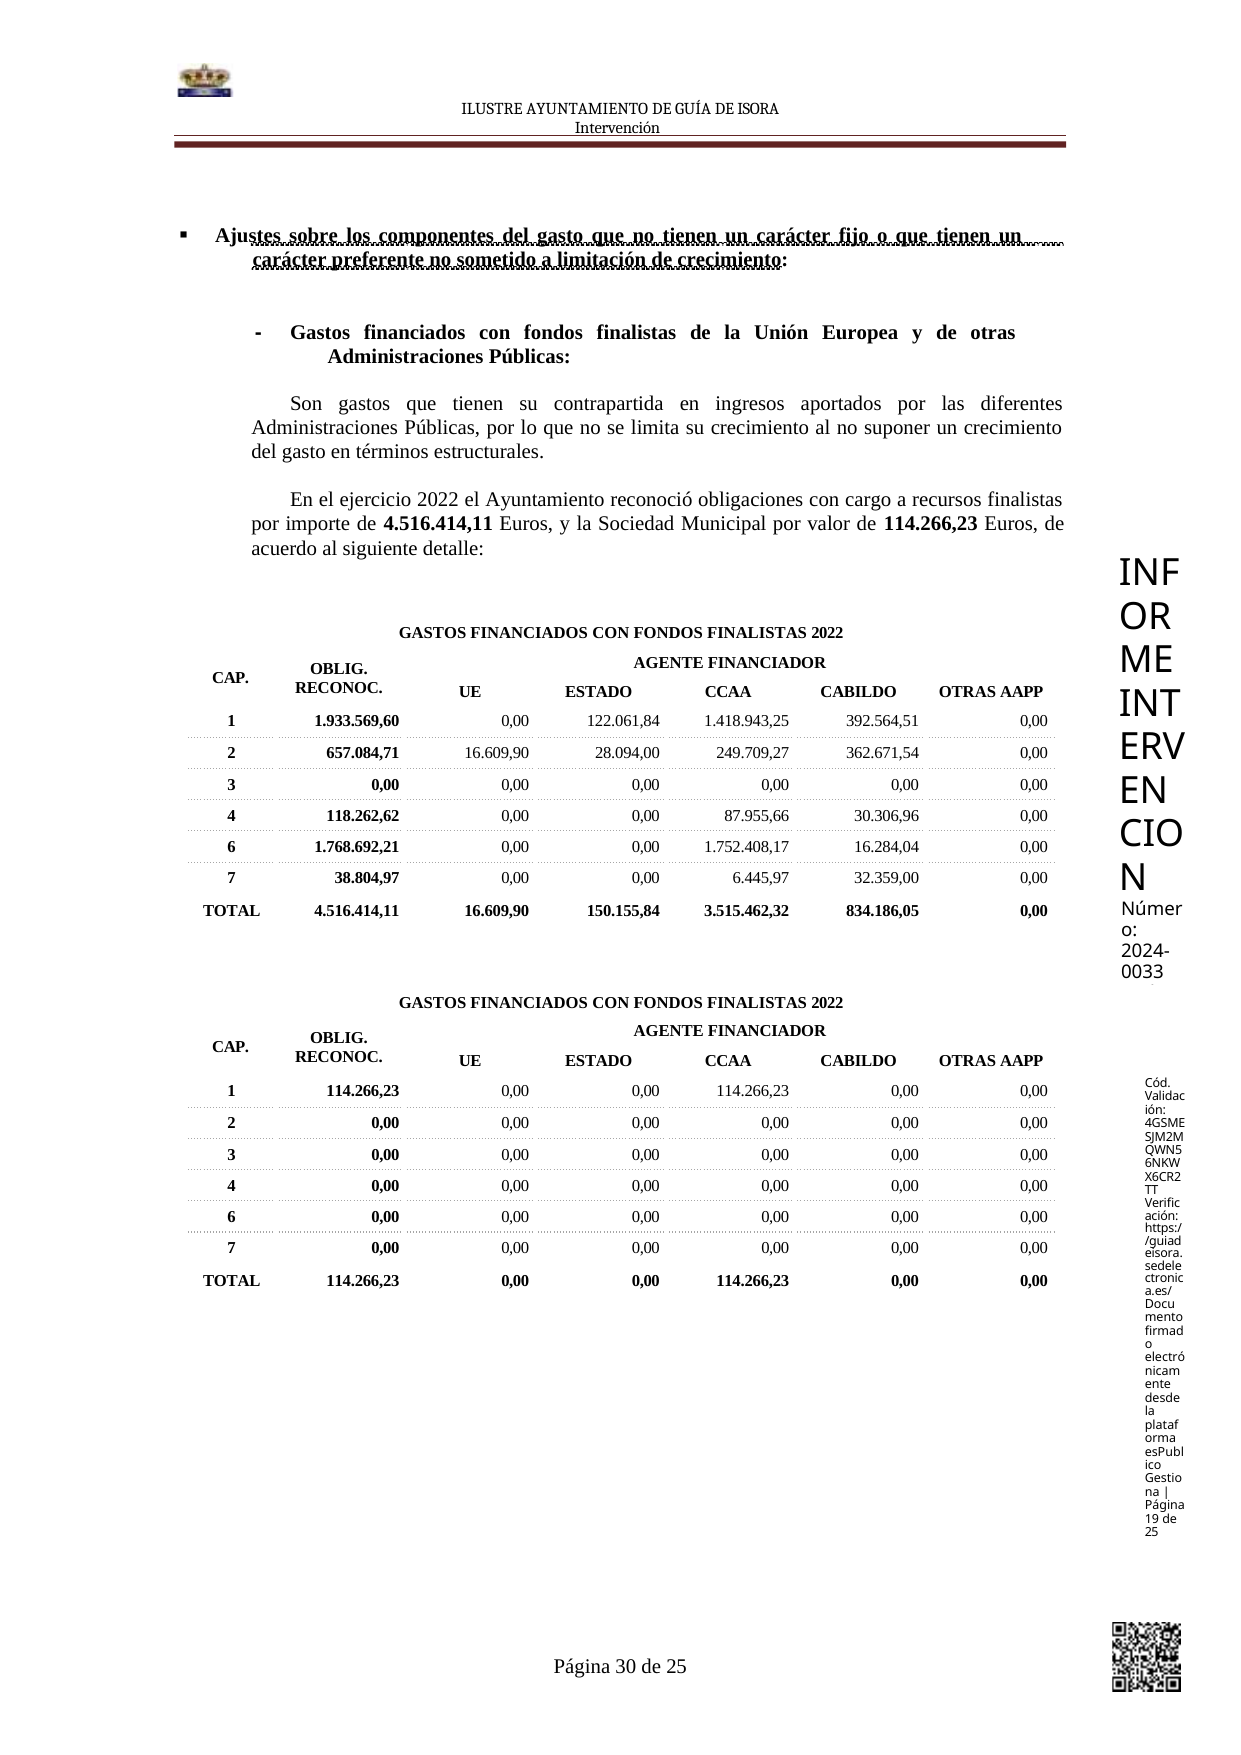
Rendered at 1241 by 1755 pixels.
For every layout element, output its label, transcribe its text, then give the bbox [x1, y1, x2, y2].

table_cell 0,00 [667, 768, 794, 799]
table_cell 0,00 [277, 768, 404, 799]
table_cell CABILDO [796, 1046, 924, 1073]
table_cell 0,00 [536, 1200, 664, 1231]
table_header AYUNTAMIENTO DE GUÍA DE ISORA [188, 586, 1054, 616]
table_cell AGENTE FINANCIADOR [406, 648, 1054, 674]
table_cell 1 [188, 704, 275, 737]
table_cell 3.515.462,32 [667, 895, 794, 927]
table_cell 0,00 [406, 1107, 534, 1138]
table_cell ESTADO [536, 1046, 664, 1073]
table_cell 16.609,90 [406, 737, 534, 768]
table_cell 4 [188, 799, 275, 830]
table_cell 0,00 [277, 1200, 404, 1231]
table_cell 0,00 [667, 1107, 794, 1138]
table_cell 392.564,51 [796, 704, 924, 737]
table_cell UE [406, 676, 534, 703]
table_header ISORA INTEGRA S.L.U. [188, 956, 1054, 985]
table_cell 834.186,05 [796, 895, 924, 927]
table_cell 118.262,62 [277, 799, 404, 830]
table_cell 0,00 [406, 862, 534, 895]
table_cell 0,00 [926, 830, 1054, 862]
table_cell 16.284,04 [796, 830, 924, 862]
text En el ejercicio 2022 el Ayuntamiento reconoció obligaciones con cargo a recursos finalistas por importe de 4.516.414,11 Euros, y la Sociedad Municipal por valor de 114.266,23 Euros, de acuerdo al siguiente detalle: [251, 487, 1064, 559]
table_cell 114.266,23 [667, 1073, 794, 1107]
table_cell 1 [188, 1073, 275, 1107]
table_cell 0,00 [667, 1200, 794, 1231]
table_cell 0,00 [796, 1073, 924, 1107]
table_cell 0,00 [406, 1200, 534, 1231]
table_cell 0,00 [926, 1169, 1054, 1200]
table_cell 3 [188, 768, 275, 799]
text Documento firmado electrónicamente desde la plataforma esPublico Gestiona | Página 19 de 25 [1144, 1297, 1186, 1539]
table_cell 32.359,00 [796, 862, 924, 895]
table_cell CAP. [188, 1016, 275, 1073]
text Verificación: https://guiadeisora.sedelectronica.es/ [1144, 1197, 1186, 1297]
table_cell 249.709,27 [667, 737, 794, 768]
table_cell 1.933.569,60 [277, 704, 404, 737]
table_cell 0,00 [406, 704, 534, 737]
table_cell 0,00 [926, 1200, 1054, 1231]
table_cell 114.266,23 [277, 1265, 404, 1297]
table_cell 0,00 [536, 862, 664, 895]
table_cell 0,00 [536, 1073, 664, 1107]
table_cell 0,00 [536, 1138, 664, 1169]
table_cell CCAA [667, 676, 794, 703]
table_cell 0,00 [406, 830, 534, 862]
table_cell CABILDO [796, 676, 924, 703]
table_cell 16.609,90 [406, 895, 534, 927]
table_cell 0,00 [536, 768, 664, 799]
table_cell TOTAL [188, 1265, 275, 1297]
table_cell CCAA [667, 1046, 794, 1073]
table_cell 7 [188, 862, 275, 895]
table_cell 6.445,97 [667, 862, 794, 895]
table_cell CAP. [188, 648, 275, 703]
table_cell OBLIG. RECONOC. [277, 1016, 404, 1073]
text Cód. Validación: 4GSMESJM2MQWN56NKWX6CR2TT [1144, 1076, 1186, 1197]
table_cell 1.768.692,21 [277, 830, 404, 862]
table_cell 0,00 [926, 799, 1054, 830]
table_cell 7 [188, 1231, 275, 1265]
table_cell 0,00 [667, 1138, 794, 1169]
table_cell 0,00 [667, 1169, 794, 1200]
table_cell 38.804,97 [277, 862, 404, 895]
table_cell AGENTE FINANCIADOR [406, 1016, 1054, 1044]
table_cell 0,00 [536, 1169, 664, 1200]
table_cell 0,00 [536, 830, 664, 862]
table_cell 0,00 [926, 1231, 1054, 1265]
table_cell 0,00 [406, 768, 534, 799]
table_cell 0,00 [926, 1107, 1054, 1138]
table_cell 0,00 [406, 1265, 534, 1297]
table_cell 0,00 [796, 1138, 924, 1169]
table_cell 0,00 [406, 799, 534, 830]
list Gastos financiados con fondos finalistas de la Unión Europea y de otras Administraciones Públicas: [254, 319, 1064, 368]
table_cell 4.516.414,11 [277, 895, 404, 927]
text Número: 2024-0033 Fecha: 15/03/2024 [1121, 899, 1185, 985]
table_cell GASTOS FINANCIADOS CON FONDOS FINALISTAS 2022 [188, 618, 1054, 645]
table_cell 0,00 [406, 1231, 534, 1265]
table_cell 657.084,71 [277, 737, 404, 768]
table_cell 0,00 [926, 862, 1054, 895]
table_cell 0,00 [926, 1138, 1054, 1169]
table_cell OBLIG. RECONOC. [277, 648, 404, 703]
table_cell 0,00 [796, 1265, 924, 1297]
table_cell 1.752.408,17 [667, 830, 794, 862]
table_cell 0,00 [277, 1107, 404, 1138]
table_cell 0,00 [406, 1073, 534, 1107]
table_cell 0,00 [926, 1073, 1054, 1107]
table_cell 87.955,66 [667, 799, 794, 830]
table_cell 0,00 [277, 1231, 404, 1265]
table_cell 0,00 [796, 768, 924, 799]
table_cell ESTADO [536, 676, 664, 703]
table_cell 3 [188, 1138, 275, 1169]
table_cell 0,00 [536, 1265, 664, 1297]
table_cell 0,00 [926, 768, 1054, 799]
table_cell 1.418.943,25 [667, 704, 794, 737]
table_cell 362.671,54 [796, 737, 924, 768]
table_cell 0,00 [926, 1265, 1054, 1297]
table_cell 0,00 [406, 1169, 534, 1200]
list Ajustes sobre los componentes del gasto que no tienen un carácter fijo o que tienen un carácter preferente no sometido a limitación de crecimiento: [178, 223, 1063, 271]
table_cell 0,00 [406, 1138, 534, 1169]
table_cell 0,00 [536, 1107, 664, 1138]
table_cell 0,00 [796, 1231, 924, 1265]
table_cell 114.266,23 [277, 1073, 404, 1107]
table_cell 6 [188, 830, 275, 862]
table_cell 122.061,84 [536, 704, 664, 737]
table_cell 0,00 [277, 1138, 404, 1169]
table_cell 4 [188, 1169, 275, 1200]
table_cell 6 [188, 1200, 275, 1231]
table_cell 150.155,84 [536, 895, 664, 927]
table_cell 0,00 [796, 1200, 924, 1231]
table_cell 30.306,96 [796, 799, 924, 830]
table_cell 0,00 [926, 737, 1054, 768]
text Son gastos que tienen su contrapartida en ingresos aportados por las diferentes Administraciones Públicas, por lo que no se limita su crecimiento al no suponer un crecimiento del gasto en términos estructurales. [251, 391, 1063, 463]
table_cell 0,00 [926, 895, 1054, 927]
table_cell 114.266,23 [667, 1265, 794, 1297]
table_cell GASTOS FINANCIADOS CON FONDOS FINALISTAS 2022 [188, 989, 1054, 1014]
table_cell 2 [188, 1107, 275, 1138]
text INFORME INTERVENCION [1119, 551, 1185, 899]
table_cell 0,00 [926, 704, 1054, 737]
table_cell 0,00 [536, 799, 664, 830]
table_cell 0,00 [667, 1231, 794, 1265]
table_cell TOTAL [188, 895, 275, 927]
table_cell OTRAS AAPP [926, 676, 1054, 703]
table_cell 0,00 [536, 1231, 664, 1265]
table_cell 28.094,00 [536, 737, 664, 768]
table_cell OTRAS AAPP [926, 1046, 1054, 1073]
table_cell 0,00 [277, 1169, 404, 1200]
table_cell 0,00 [796, 1107, 924, 1138]
table_cell 0,00 [796, 1169, 924, 1200]
table_cell UE [406, 1046, 534, 1073]
table_cell 2 [188, 737, 275, 768]
